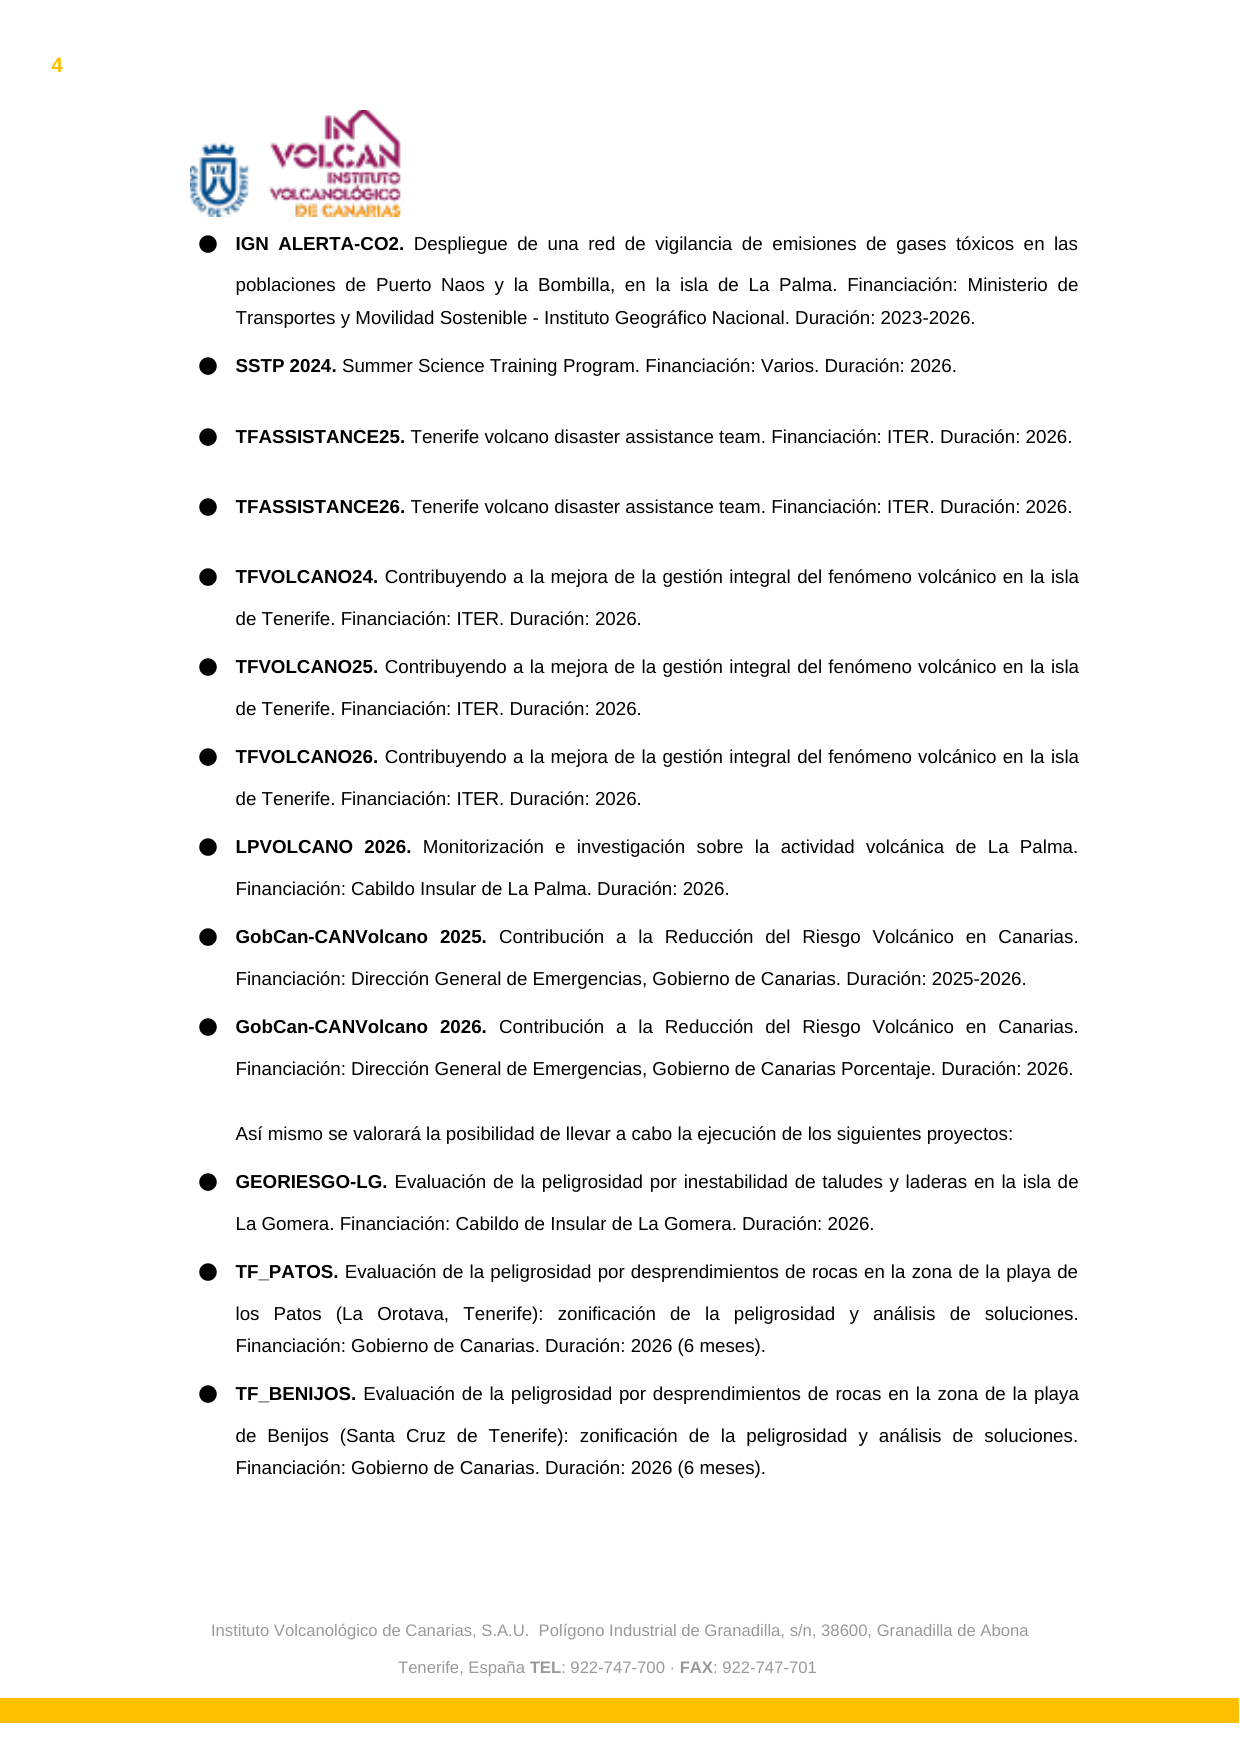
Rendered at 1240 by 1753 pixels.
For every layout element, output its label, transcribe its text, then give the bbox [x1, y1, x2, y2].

list SSTP 2024. Summer Science Training Program. Financiación: Varios. Duración: 2026. [198, 339, 1079, 386]
list TFVOLCANO24. Contribuyendo a la mejora de la gestión integral del fenómeno volcánico en la isla de Tenerife. Financiación: ITER. Duración: 2026. [198, 550, 1079, 629]
list TFVOLCANO26. Contribuyendo a la mejora de la gestión integral del fenómeno volcánico en la isla de Tenerife. Financiación: ITER. Duración: 2026. [198, 730, 810, 809]
list TF_BENIJOS. Evaluación de la peligrosidad por desprendimientos de rocas en la zona de la playa de Benijos (Santa Cruz de Tenerife): zonificación de la peligrosidad y análisis de soluciones. Financiación: Gobierno de Canarias. Duración: 2026 (6 meses). [198, 1367, 1079, 1478]
list Así mismo se valorará la posibilidad de llevar a cabo la ejecución de los siguientes proyectos: [235, 1122, 689, 1144]
list TF_PATOS. Evaluación de la peligrosidad por desprendimientos de rocas en la zona de la playa de los Patos (La Orotava, Tenerife): zonificación de la peligrosidad y análisis de soluciones. Financiación: Gobierno de Canarias. Duración: 2026 (6 meses). [198, 1244, 879, 1356]
list TFVOLCANO25. Contribuyendo a la mejora de la gestión integral del fenómeno volcánico en la isla de Tenerife. Financiación: ITER. Duración: 2026. [950, 645, 1079, 719]
list IGN ALERTA-CO2. Despliegue de una red de vigilancia de emisiones de gases tóxicos en las poblaciones de Puerto Naos y la Bombilla, en la isla de La Palma. Financiación: Ministerio de Transportes y Movilidad Sostenible - Instituto Geográfico Nacional. Duración: 2023-2026. [198, 216, 1079, 328]
list GEORIESGO-LG. Evaluación de la peligrosidad por inestabilidad de taludes y laderas en la isla de La Gomera. Financiación: Cabildo de Insular de La Gomera. Duración: 2026. [749, 1154, 1003, 1234]
list TF_PATOS. Evaluación de la peligrosidad por desprendimientos de rocas en la zona de la playa de los Patos (La Orotava, Tenerife): zonificación de la peligrosidad y análisis de soluciones. Financiación: Gobierno de Canarias. Duración: 2026 (6 meses). [756, 1244, 1079, 1356]
list GobCan-CANVolcano 2025. Contribución a la Reducción del Riesgo Volcánico en Canarias. Financiación: Dirección General de Emergencias, Gobierno de Canarias. Duración: 2025-2026. [939, 910, 1079, 989]
list LPVOLCANO 2026. Monitorización e investigación sobre la actividad volcánica de La Palma. Financiación: Cabildo Insular de La Palma. Duración: 2026. [783, 820, 1079, 899]
list TFASSISTANCE26. Tenerife volcano disaster assistance team. Financiación: ITER. Duración: 2026. [198, 479, 1079, 527]
list GEORIESGO-LG. Evaluación de la peligrosidad por inestabilidad de taludes y laderas en la isla de La Gomera. Financiación: Cabildo de Insular de La Gomera. Duración: 2026. [198, 1154, 689, 1234]
list LPVOLCANO 2026. Monitorización e investigación sobre la actividad volcánica de La Palma. Financiación: Cabildo Insular de La Palma. Duración: 2026. [198, 820, 689, 899]
list GobCan-CANVolcano 2026. Contribución a la Reducción del Riesgo Volcánico en Canarias. Financiación: Dirección General de Emergencias, Gobierno de Canarias Porcentaje. Duración: 2026. [749, 1000, 1079, 1079]
list Así mismo se valorará la posibilidad de llevar a cabo la ejecución de los siguientes proyectos: [749, 1122, 1047, 1144]
list TFVOLCANO25. Contribuyendo a la mejora de la gestión integral del fenómeno volcánico en la isla de Tenerife. Financiación: ITER. Duración: 2026. [198, 640, 966, 719]
list TFASSISTANCE25. Tenerife volcano disaster assistance team. Financiación: ITER. Duración: 2026. [198, 409, 1079, 456]
list GobCan-CANVolcano 2026. Contribución a la Reducción del Riesgo Volcánico en Canarias. Financiación: Dirección General de Emergencias, Gobierno de Canarias Porcentaje. Duración: 2026. [198, 1000, 689, 1079]
list GobCan-CANVolcano 2025. Contribución a la Reducción del Riesgo Volcánico en Canarias. Financiación: Dirección General de Emergencias, Gobierno de Canarias. Duración: 2025-2026. [749, 910, 955, 989]
list GobCan-CANVolcano 2025. Contribución a la Reducción del Riesgo Volcánico en Canarias. Financiación: Dirección General de Emergencias, Gobierno de Canarias. Duración: 2025-2026. [198, 910, 689, 989]
list TFVOLCANO26. Contribuyendo a la mejora de la gestión integral del fenómeno volcánico en la isla de Tenerife. Financiación: ITER. Duración: 2026. [794, 730, 1079, 809]
